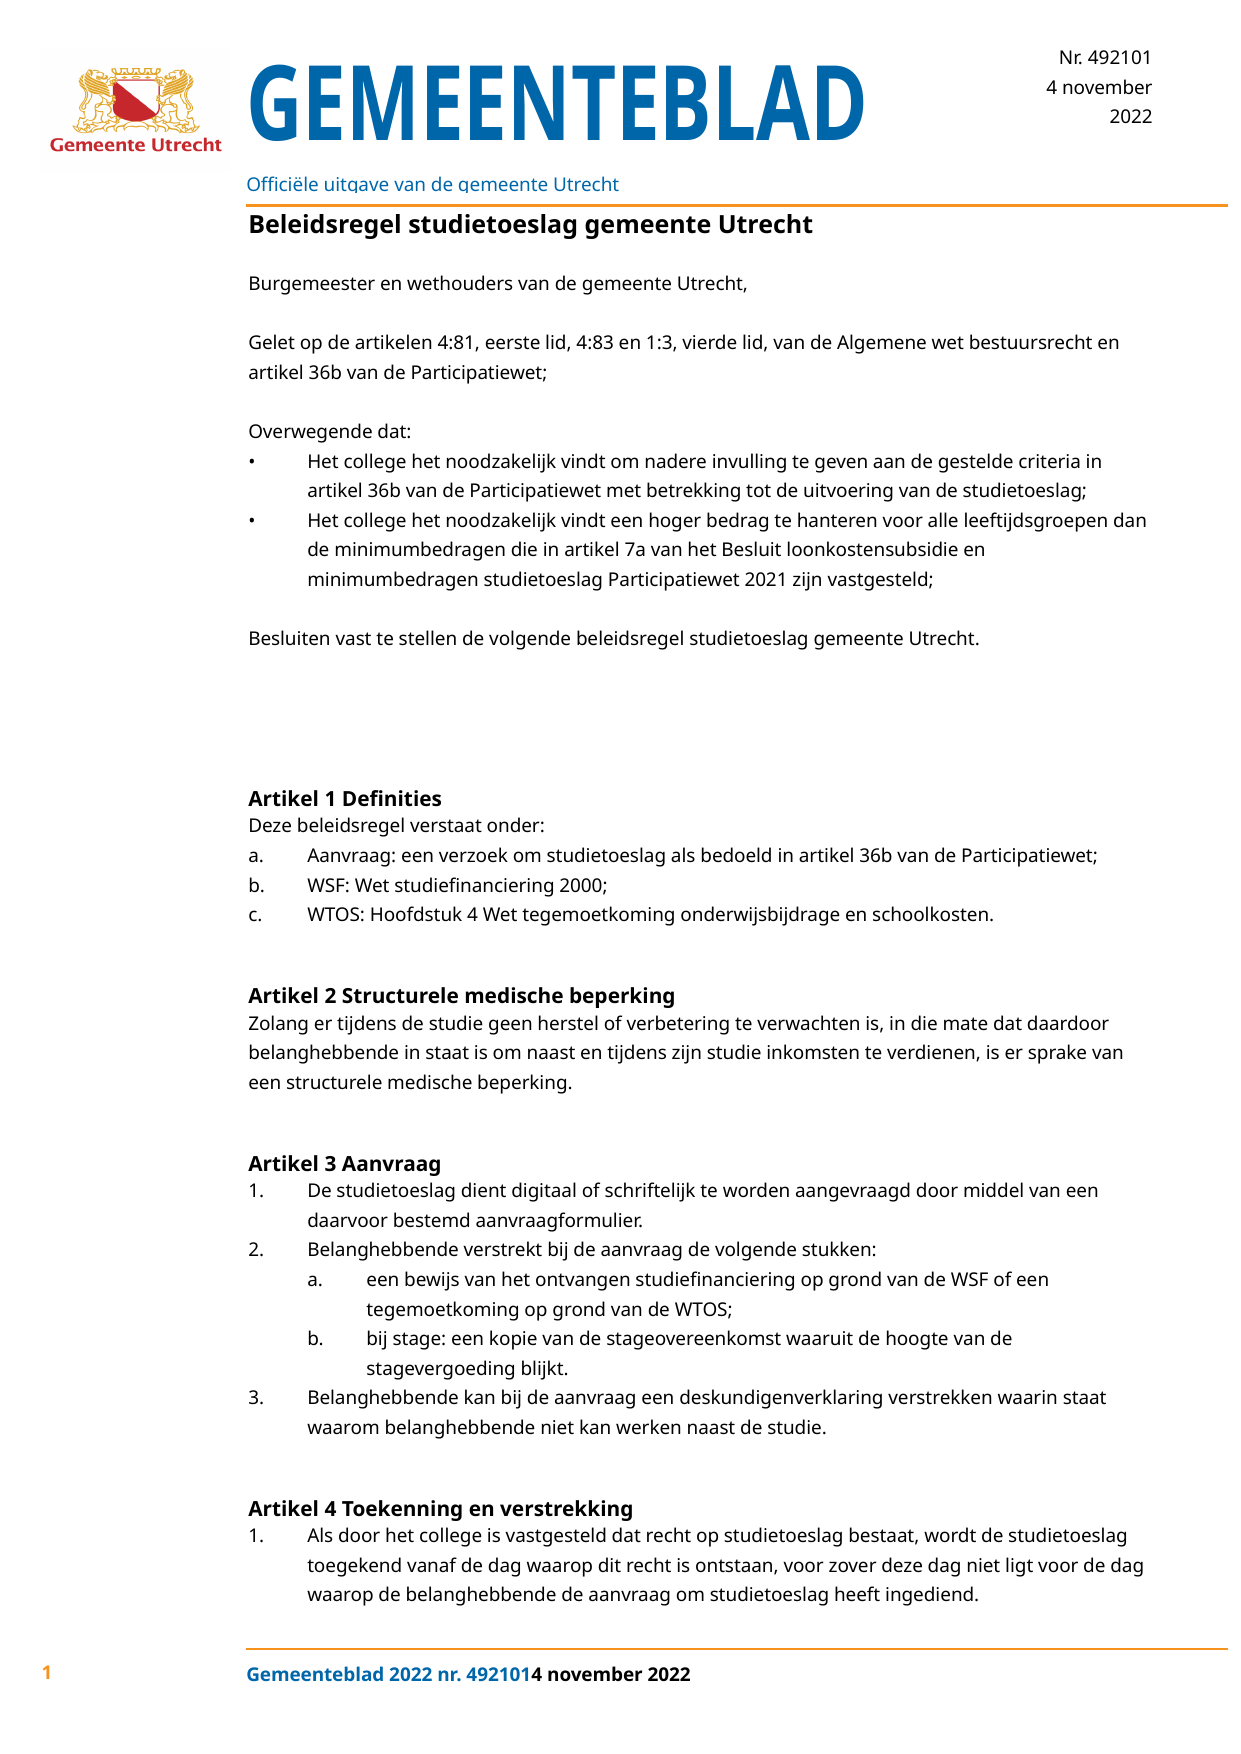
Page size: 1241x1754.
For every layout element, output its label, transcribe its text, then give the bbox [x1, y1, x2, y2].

text Artikel 2 Structurele medische beperking [248, 981, 1152, 1010]
list Het college het noodzakelijk vindt om nadere invulling te geven aan de gestelde criteria in artikel 36b van de Participatiewet met betrekking tot de uitvoering van de studietoeslag; [248, 448, 1152, 503]
list Belanghebbende kan bij de aanvraag een deskundigenverklaring verstrekken waarin staat waarom belanghebbende niet kan werken naast de studie. [248, 1384, 1152, 1440]
text Besluiten vast te stellen de volgende beleidsregel studietoeslag gemeente Utrecht. [248, 625, 1152, 651]
list De studietoeslag dient digitaal of schriftelijk te worden aangevraagd door middel van een daarvoor bestemd aanvraagformulier. [248, 1177, 1152, 1233]
text Deze beleidsregel verstaat onder: [248, 813, 1152, 838]
list WTOS: Hoofdstuk 4 Wet tegemoetkoming onderwijsbijdrage en schoolkosten. [248, 901, 1152, 927]
text Beleidsregel studietoeslag gemeente Utrecht [248, 207, 1152, 241]
text Burgemeester en wethouders van de gemeente Utrecht, [248, 270, 1152, 296]
list bij stage: een kopie van de stageovereenkomst waaruit de hoogte van de stagevergoeding blijkt. [307, 1325, 1152, 1381]
text Artikel 3 Aanvraag [248, 1149, 1152, 1177]
list Als door het college is vastgesteld dat recht op studietoeslag bestaat, wordt de studietoeslag toegekend vanaf de dag waarop dit recht is ontstaan, voor zover deze dag niet ligt voor de dag waarop de belanghebbende de aanvraag om studietoeslag heeft ingediend. [248, 1522, 1152, 1607]
picture [41, 47, 231, 172]
list Belanghebbende verstrekt bij de aanvraag de volgende stukken: [248, 1237, 1152, 1262]
text Artikel 1 Definities [248, 784, 1152, 813]
list WSF: Wet studiefinanciering 2000; [248, 872, 1152, 897]
list Het college het noodzakelijk vindt een hoger bedrag te hanteren voor alle leeftijdsgroepen dan de minimumbedragen die in artikel 7a van het Besluit loonkostensubsidie en minimumbedragen studietoeslag Participatiewet 2021 zijn vastgesteld; [248, 507, 1152, 592]
text Overwegende dat: [248, 418, 1152, 444]
list een bewijs van het ontvangen studiefinanciering op grond van de WSF of een tegemoetkoming op grond van de WTOS; [307, 1266, 1152, 1321]
text Gelet op de artikelen 4:81, eerste lid, 4:83 en 1:3, vierde lid, van de Algemene wet bestuursrecht en artikel 36b van de Participatiewet; [248, 329, 1152, 385]
list Aanvraag: een verzoek om studietoeslag als bedoeld in artikel 36b van de Participatiewet; [248, 842, 1152, 868]
text Zolang er tijdens de studie geen herstel of verbetering te verwachten is, in die mate dat daardoor belanghebbende in staat is om naast en tijdens zijn studie inkomsten te verdienen, is er sprake van een structurele medische beperking. [248, 1010, 1152, 1095]
text Artikel 4 Toekenning en verstrekking [248, 1494, 1152, 1522]
